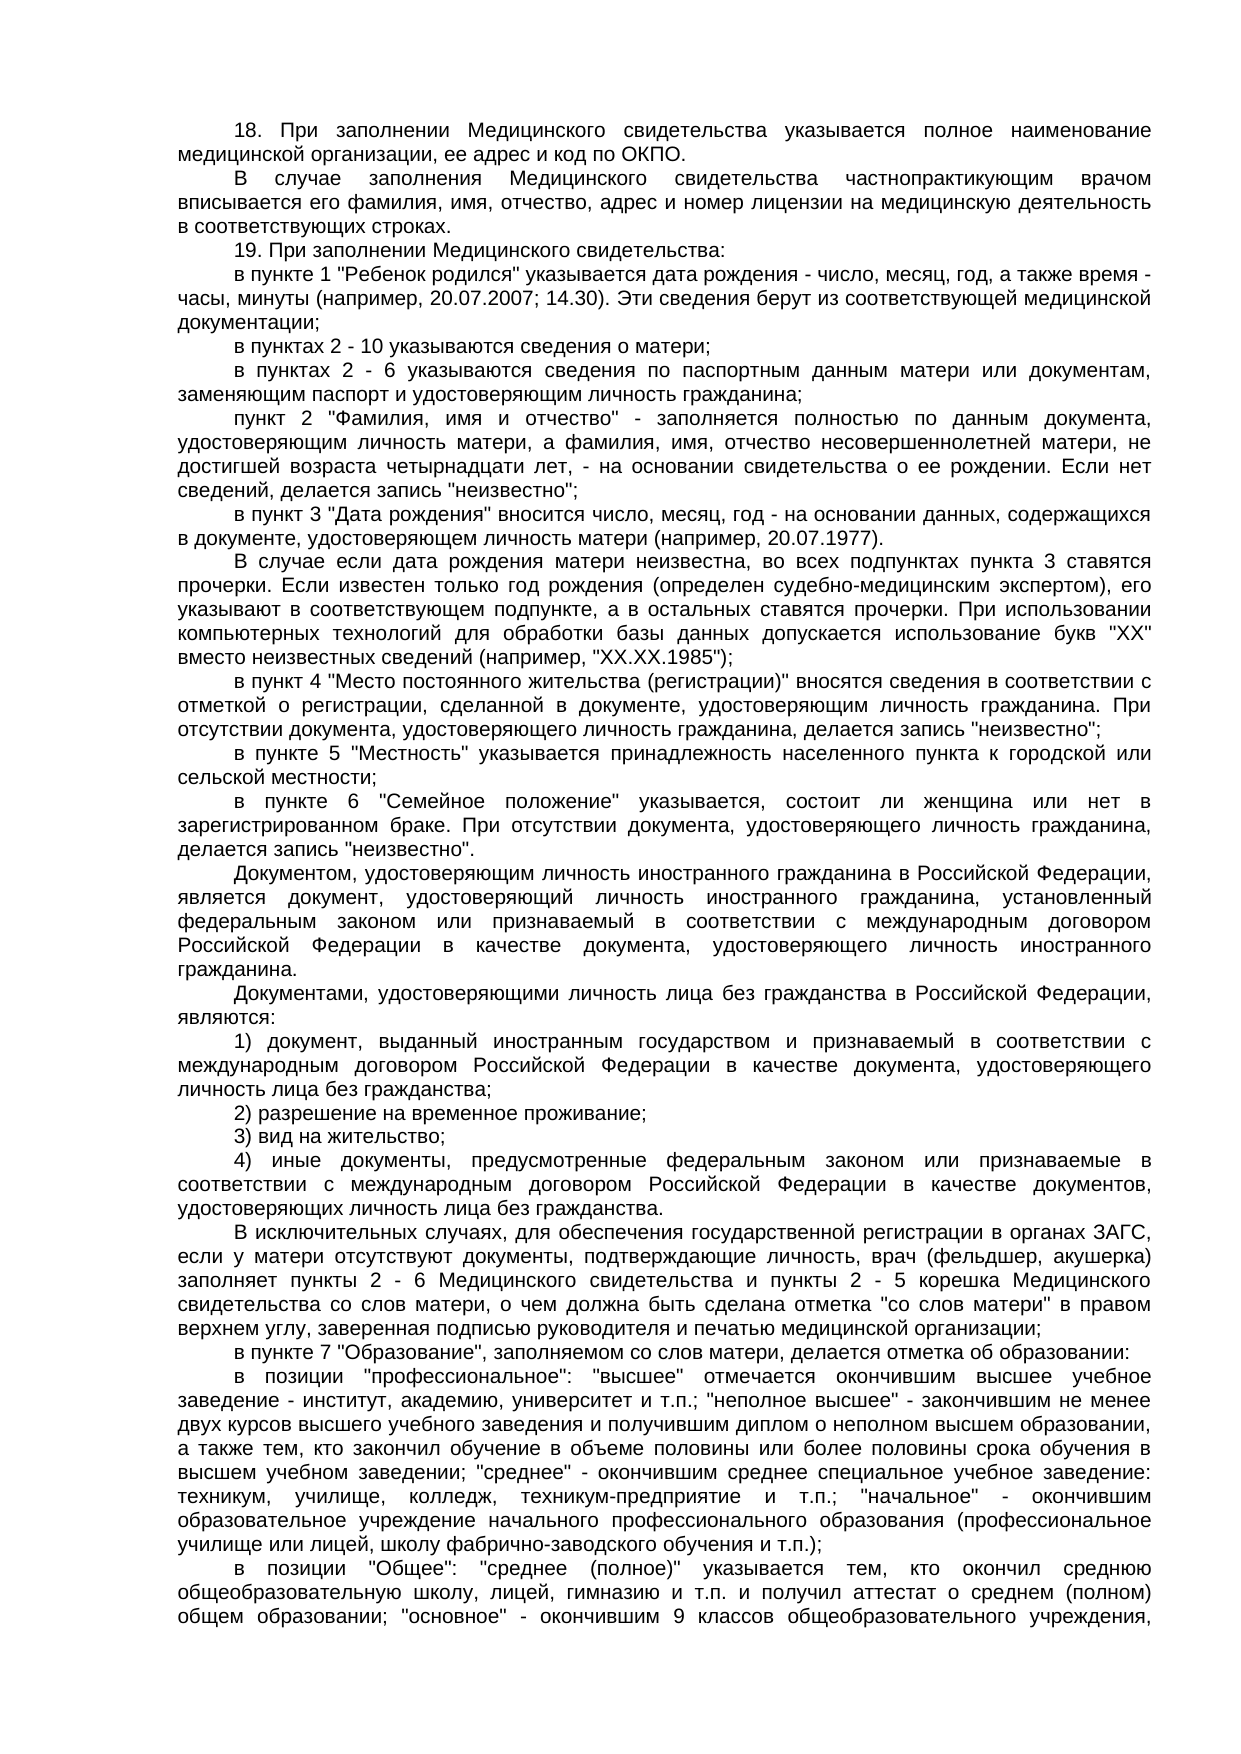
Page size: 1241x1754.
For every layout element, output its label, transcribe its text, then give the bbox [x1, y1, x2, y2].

text в пункт 4 "Место постоянного жительства (регистрации)" вносятся сведения в соответствии с отметкой о регистрации, сделанной в документе, удостоверяющим личность гражданина. При отсутствии документа, удостоверяющего личность гражданина, делается запись "неизвестно"; [177, 669, 1152, 741]
text в пунктах 2 - 6 указываются сведения по паспортным данным матери или документам, заменяющим паспорт и удостоверяющим личность гражданина; [177, 358, 1152, 406]
text в пункте 7 "Образование", заполняемом со слов матери, делается отметка об образовании: [177, 1340, 1152, 1364]
text в пункт 3 "Дата рождения" вносится число, месяц, год - на основании данных, содержащихся в документе, удостоверяющем личность матери (например, 20.07.1977). [177, 501, 1152, 549]
text в пункте 6 "Семейное положение" указывается, состоит ли женщина или нет в зарегистрированном браке. При отсутствии документа, удостоверяющего личность гражданина, делается запись "неизвестно". [177, 789, 1152, 861]
text В случае заполнения Медицинского свидетельства частнопрактикующим врачом вписывается его фамилия, имя, отчество, адрес и номер лицензии на медицинскую деятельность в соответствующих строках. [177, 166, 1152, 238]
text в позиции "Общее": "среднее (полное)" указывается тем, кто окончил среднюю общеобразовательную школу, лицей, гимназию и т.п. и получил аттестат о среднем (полном) общем образовании; "основное" - окончившим 9 классов общеобразовательного учреждения, [177, 1556, 1152, 1627]
text пункт 2 "Фамилия, имя и отчество" - заполняется полностью по данным документа, удостоверяющим личность матери, а фамилия, имя, отчество несовершеннолетней матери, не достигшей возраста четырнадцати лет, - на основании свидетельства о ее рождении. Если нет сведений, делается запись "неизвестно"; [177, 406, 1152, 501]
text в пункте 5 "Местность" указывается принадлежность населенного пункта к городской или сельской местности; [177, 741, 1152, 789]
text В исключительных случаях, для обеспечения государственной регистрации в органах ЗАГС, если у матери отсутствуют документы, подтверждающие личность, врач (фельдшер, акушерка) заполняет пункты 2 - 6 Медицинского свидетельства и пункты 2 - 5 корешка Медицинского свидетельства со слов матери, о чем должна быть сделана отметка "со слов матери" в правом верхнем углу, заверенная подписью руководителя и печатью медицинской организации; [177, 1220, 1152, 1340]
text 1) документ, выданный иностранным государством и признаваемый в соответствии с международным договором Российской Федерации в качестве документа, удостоверяющего личность лица без гражданства; [177, 1028, 1152, 1100]
text Документами, удостоверяющими личность лица без гражданства в Российской Федерации, являются: [177, 981, 1152, 1028]
text 18. При заполнении Медицинского свидетельства указывается полное наименование медицинской организации, ее адрес и код по ОКПО. [177, 118, 1152, 166]
text 4) иные документы, предусмотренные федеральным законом или признаваемые в соответствии с международным договором Российской Федерации в качестве документов, удостоверяющих личность лица без гражданства. [177, 1148, 1152, 1220]
text В случае если дата рождения матери неизвестна, во всех подпунктах пункта 3 ставятся прочерки. Если известен только год рождения (определен судебно-медицинским экспертом), его указывают в соответствующем подпункте, а в остальных ставятся прочерки. При использовании компьютерных технологий для обработки базы данных допускается использование букв "XX" вместо неизвестных сведений (например, "ХХ.ХХ.1985"); [177, 549, 1152, 669]
text в позиции "профессиональное": "высшее" отмечается окончившим высшее учебное заведение - институт, академию, университет и т.п.; "неполное высшее" - закончившим не менее двух курсов высшего учебного заведения и получившим диплом о неполном высшем образовании, а также тем, кто закончил обучение в объеме половины или более половины срока обучения в высшем учебном заведении; "среднее" - окончившим среднее специальное учебное заведение: техникум, училище, колледж, техникум-предприятие и т.п.; "начальное" - окончившим образовательное учреждение начального профессионального образования (профессиональное училище или лицей, школу фабрично-заводского обучения и т.п.); [177, 1364, 1152, 1556]
text 3) вид на жительство; [177, 1124, 1152, 1148]
text в пункте 1 "Ребенок родился" указывается дата рождения - число, месяц, год, а также время - часы, минуты (например, 20.07.2007; 14.30). Эти сведения берут из соответствующей медицинской документации; [177, 262, 1152, 334]
text 19. При заполнении Медицинского свидетельства: [177, 238, 1152, 262]
text 2) разрешение на временное проживание; [177, 1100, 1152, 1124]
text Документом, удостоверяющим личность иностранного гражданина в Российской Федерации, является документ, удостоверяющий личность иностранного гражданина, установленный федеральным законом или признаваемый в соответствии с международным договором Российской Федерации в качестве документа, удостоверяющего личность иностранного гражданина. [177, 861, 1152, 981]
text в пунктах 2 - 10 указываются сведения о матери; [177, 334, 1152, 358]
